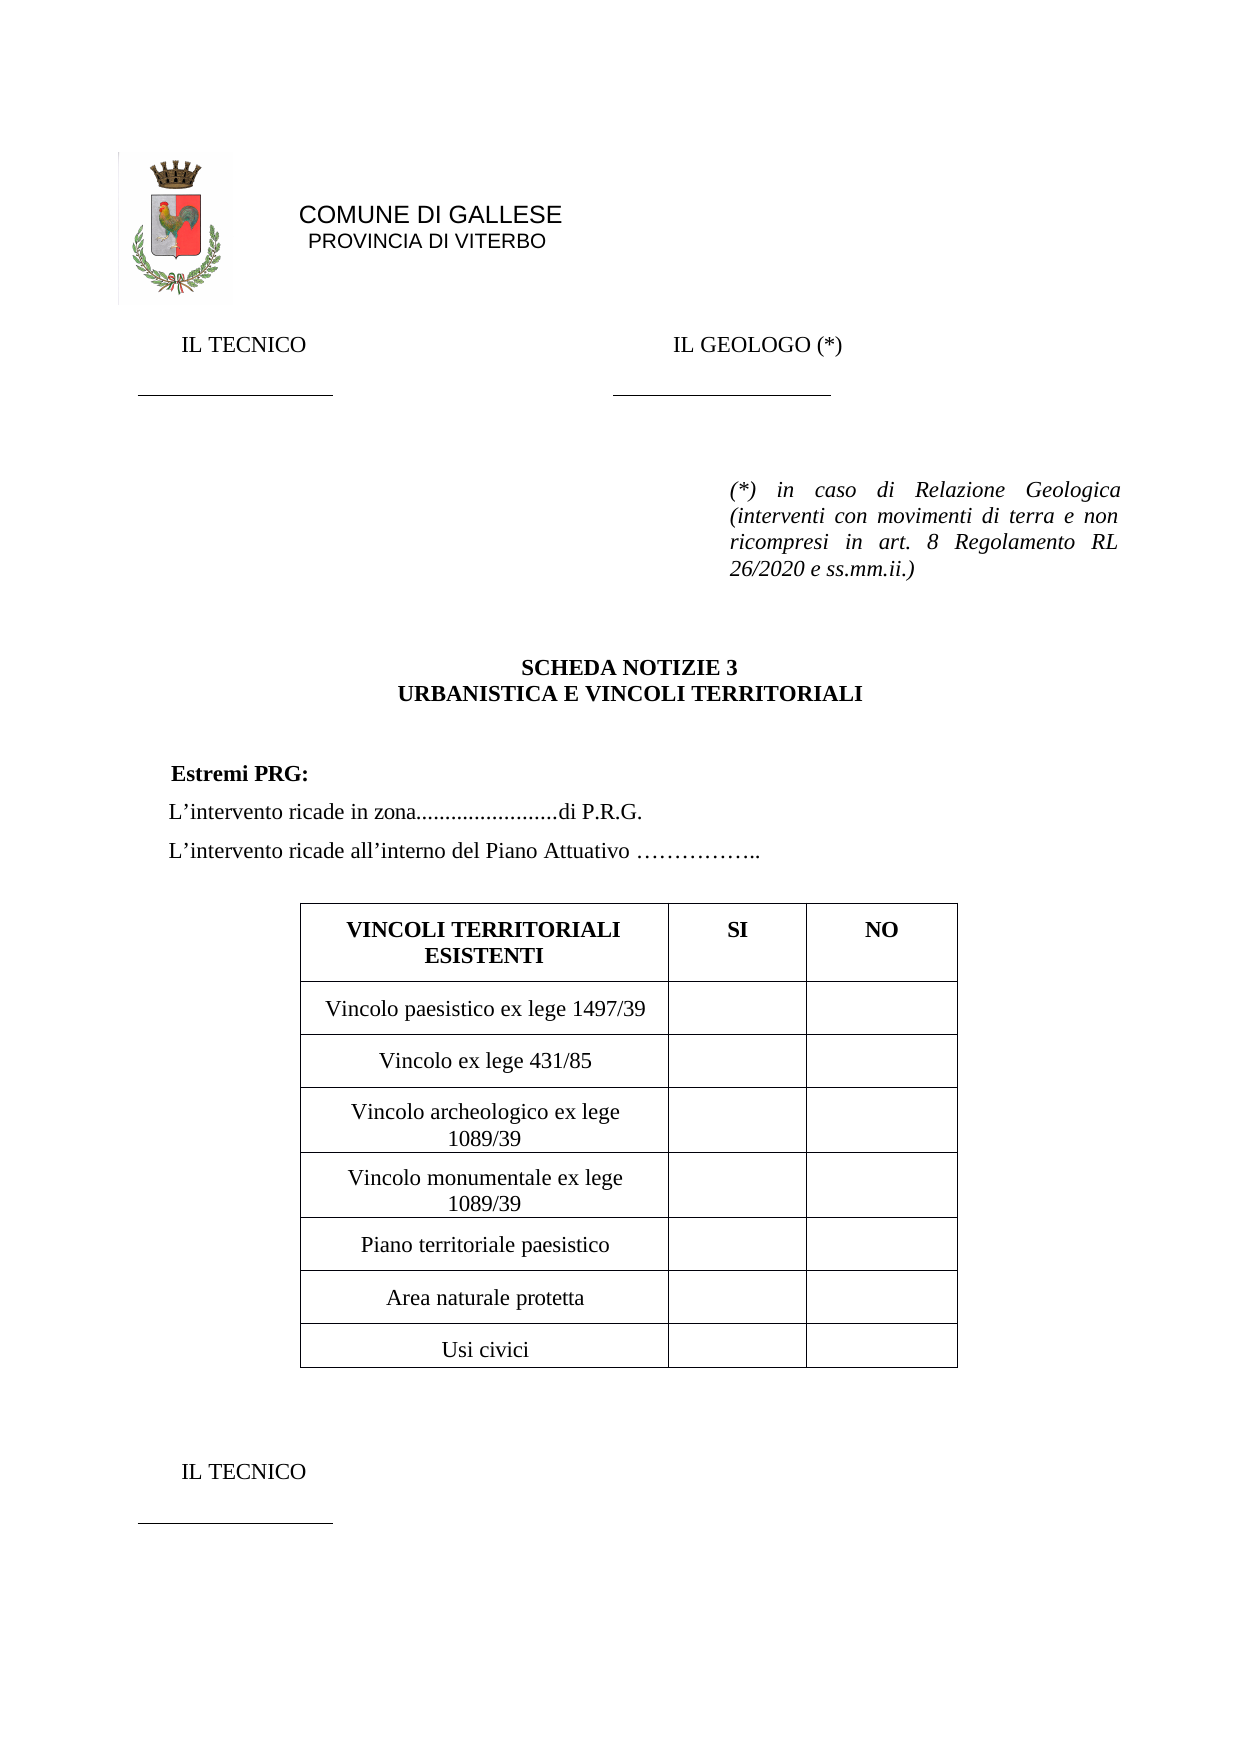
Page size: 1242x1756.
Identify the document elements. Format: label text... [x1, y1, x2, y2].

table_cell [807, 1324, 957, 1367]
table_header VINCOLI TERRITORIALI ESISTENTI [301, 904, 668, 981]
table_cell [807, 1271, 957, 1323]
text L’intervento ricade in zona di P.R.G. [168, 798, 1138, 825]
text IL TECNICO IL GEOLOGO (*) [181, 331, 1138, 357]
table_cell [807, 982, 957, 1034]
table_cell Vincolo archeologico ex lege 1089/39 [301, 1088, 668, 1152]
table_cell [669, 1088, 806, 1152]
table_cell Piano territoriale paesistico [301, 1218, 668, 1270]
table_cell [669, 1153, 806, 1217]
table_header SI [669, 904, 806, 981]
text IL TECNICO [181, 1458, 1138, 1485]
table_cell [669, 982, 806, 1034]
table_cell [669, 1218, 806, 1270]
table_cell [669, 1271, 806, 1323]
table_cell [807, 1218, 957, 1270]
table_cell [807, 1035, 957, 1087]
table_header NO [807, 904, 957, 981]
list Estremi PRG: [171, 759, 1138, 786]
table_cell [807, 1088, 957, 1152]
table_cell Vincolo paesistico ex lege 1497/39 [301, 982, 668, 1034]
table_cell Usi civici [301, 1324, 668, 1367]
table_cell Area naturale protetta [301, 1271, 668, 1323]
table_cell [669, 1035, 806, 1087]
table_cell [669, 1324, 806, 1367]
table_cell Vincolo ex lege 431/85 [301, 1035, 668, 1087]
list SCHEDA NOTIZIE 3 URBANISTICA E VINCOLI TERRITORIALI [397, 654, 868, 707]
text L’intervento ricade all’interno del Piano Attuativo …………….. [168, 837, 1138, 863]
table_cell Vincolo monumentale ex lege 1089/39 [301, 1153, 668, 1217]
table_cell [807, 1153, 957, 1217]
text (*) in caso di Relazione Geologica (interventi con movimenti di terra e non ricompresi in art. 8 Regolamento RL 26/2020 e ss.mm.ii.) [729, 476, 1121, 581]
